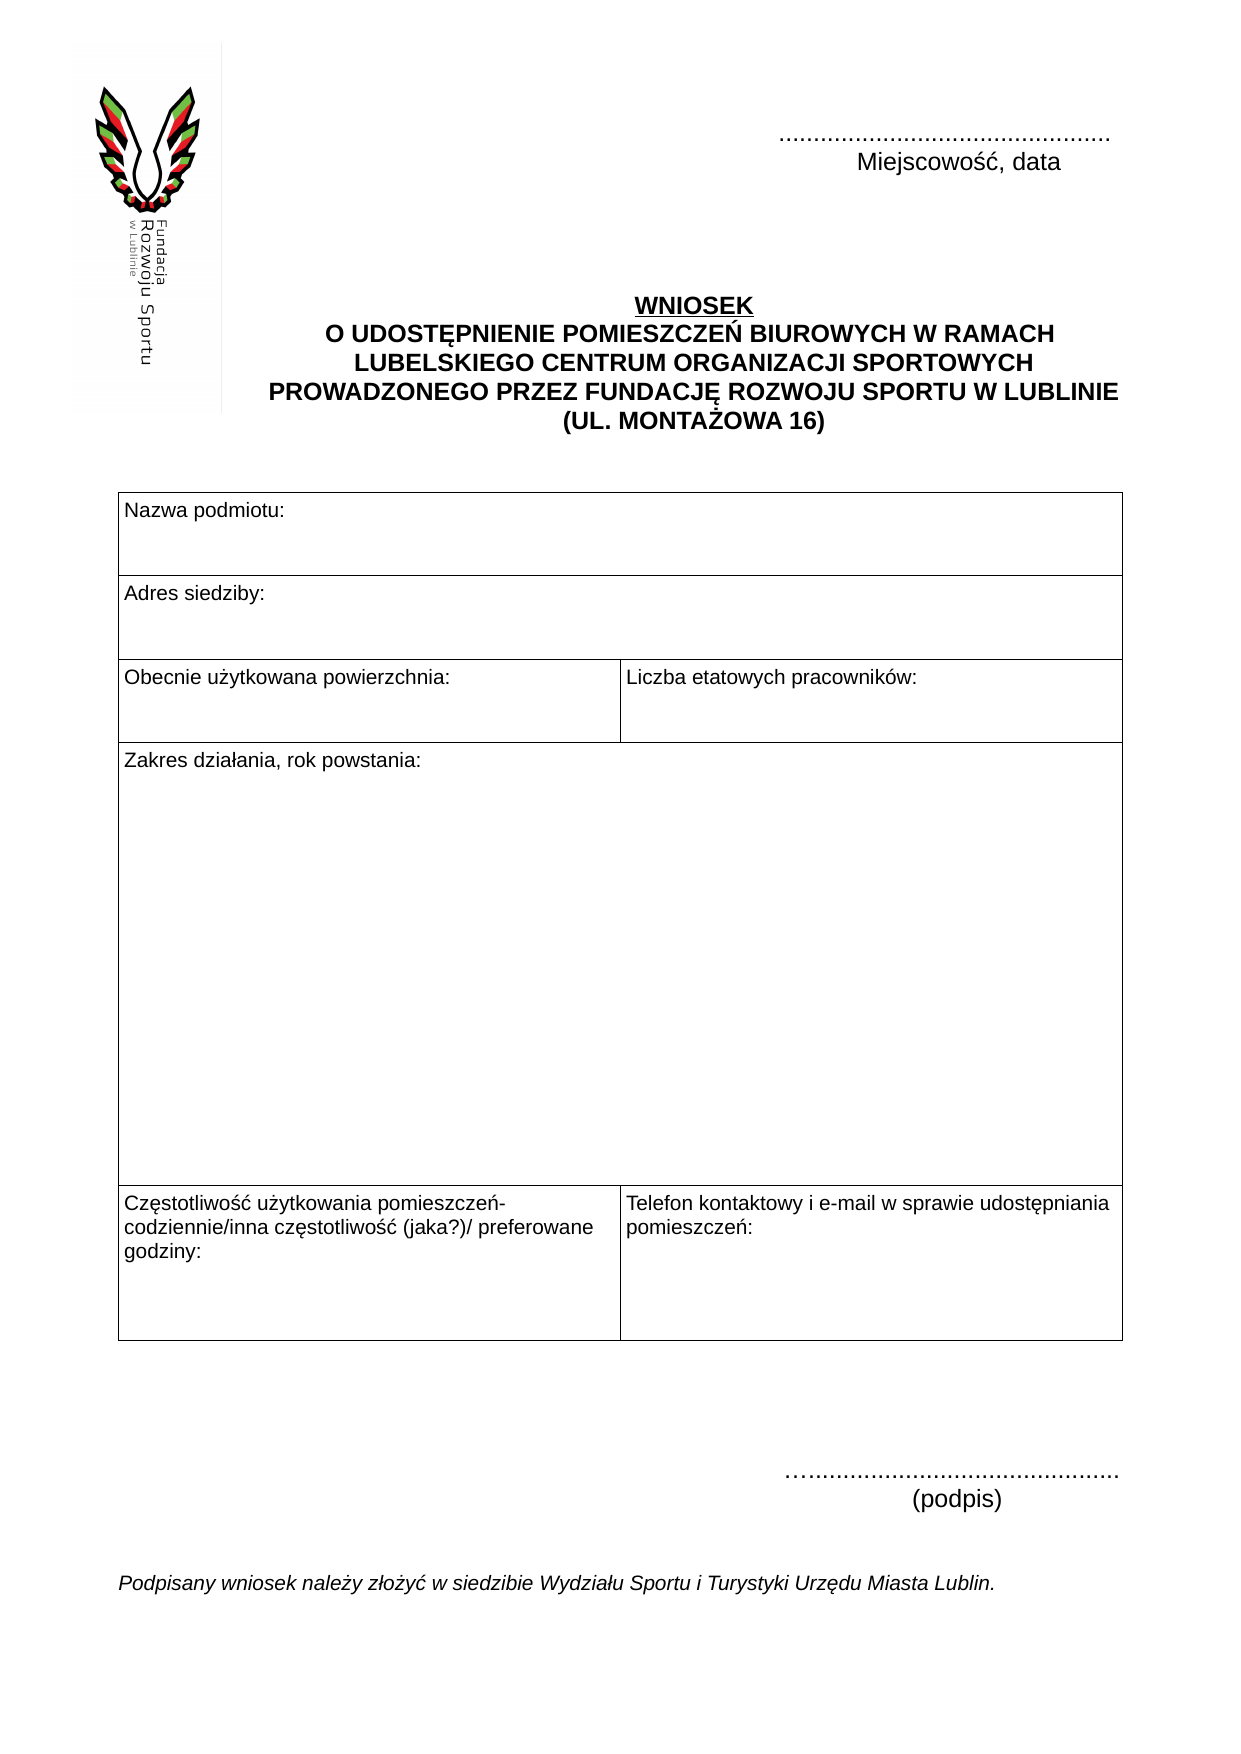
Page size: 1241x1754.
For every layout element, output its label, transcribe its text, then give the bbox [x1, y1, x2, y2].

text Miejscowość, data [222, 147, 1122, 176]
table_cell Liczba etatowych pracowników: [621, 660, 1122, 742]
table_cell Zakres działania, rok powstania: [119, 743, 1122, 1185]
text WNIOSEK [266, 291, 1122, 319]
table_cell Obecnie użytkowana powierzchnia: [119, 660, 620, 742]
text PROWADZONEGO PRZEZ FUNDACJĘ ROZWOJU SPORTU W LUBLINIE [266, 377, 1122, 406]
table_cell Telefon kontaktowy i e-mail w sprawie udostępniania pomieszczeń: [621, 1186, 1122, 1340]
text (UL. MONTAŻOWA 16) [266, 406, 1122, 434]
text ................................................ [340, 118, 1122, 147]
text Podpisany wniosek należy złożyć w siedzibie Wydziału Sportu i Turystyki Urzędu Miasta Lublin. [118, 1570, 1122, 1594]
table_header Nazwa podmiotu: [119, 493, 1122, 575]
table_cell Częstotliwość użytkowania pomieszczeń- codziennie/inna częstotliwość (jaka?)/ preferowane godziny: [119, 1186, 620, 1340]
table_cell Adres siedziby: [119, 576, 1122, 659]
text …............................................. [118, 1455, 1122, 1484]
text LUBELSKIEGO CENTRUM ORGANIZACJI SPORTOWYCH [266, 348, 1122, 377]
text O UDOSTĘPNIENIE POMIESZCZEŃ BIUROWYCH W RAMACH [266, 319, 1122, 348]
picture [72, 43, 222, 413]
text (podpis) [118, 1484, 1122, 1513]
